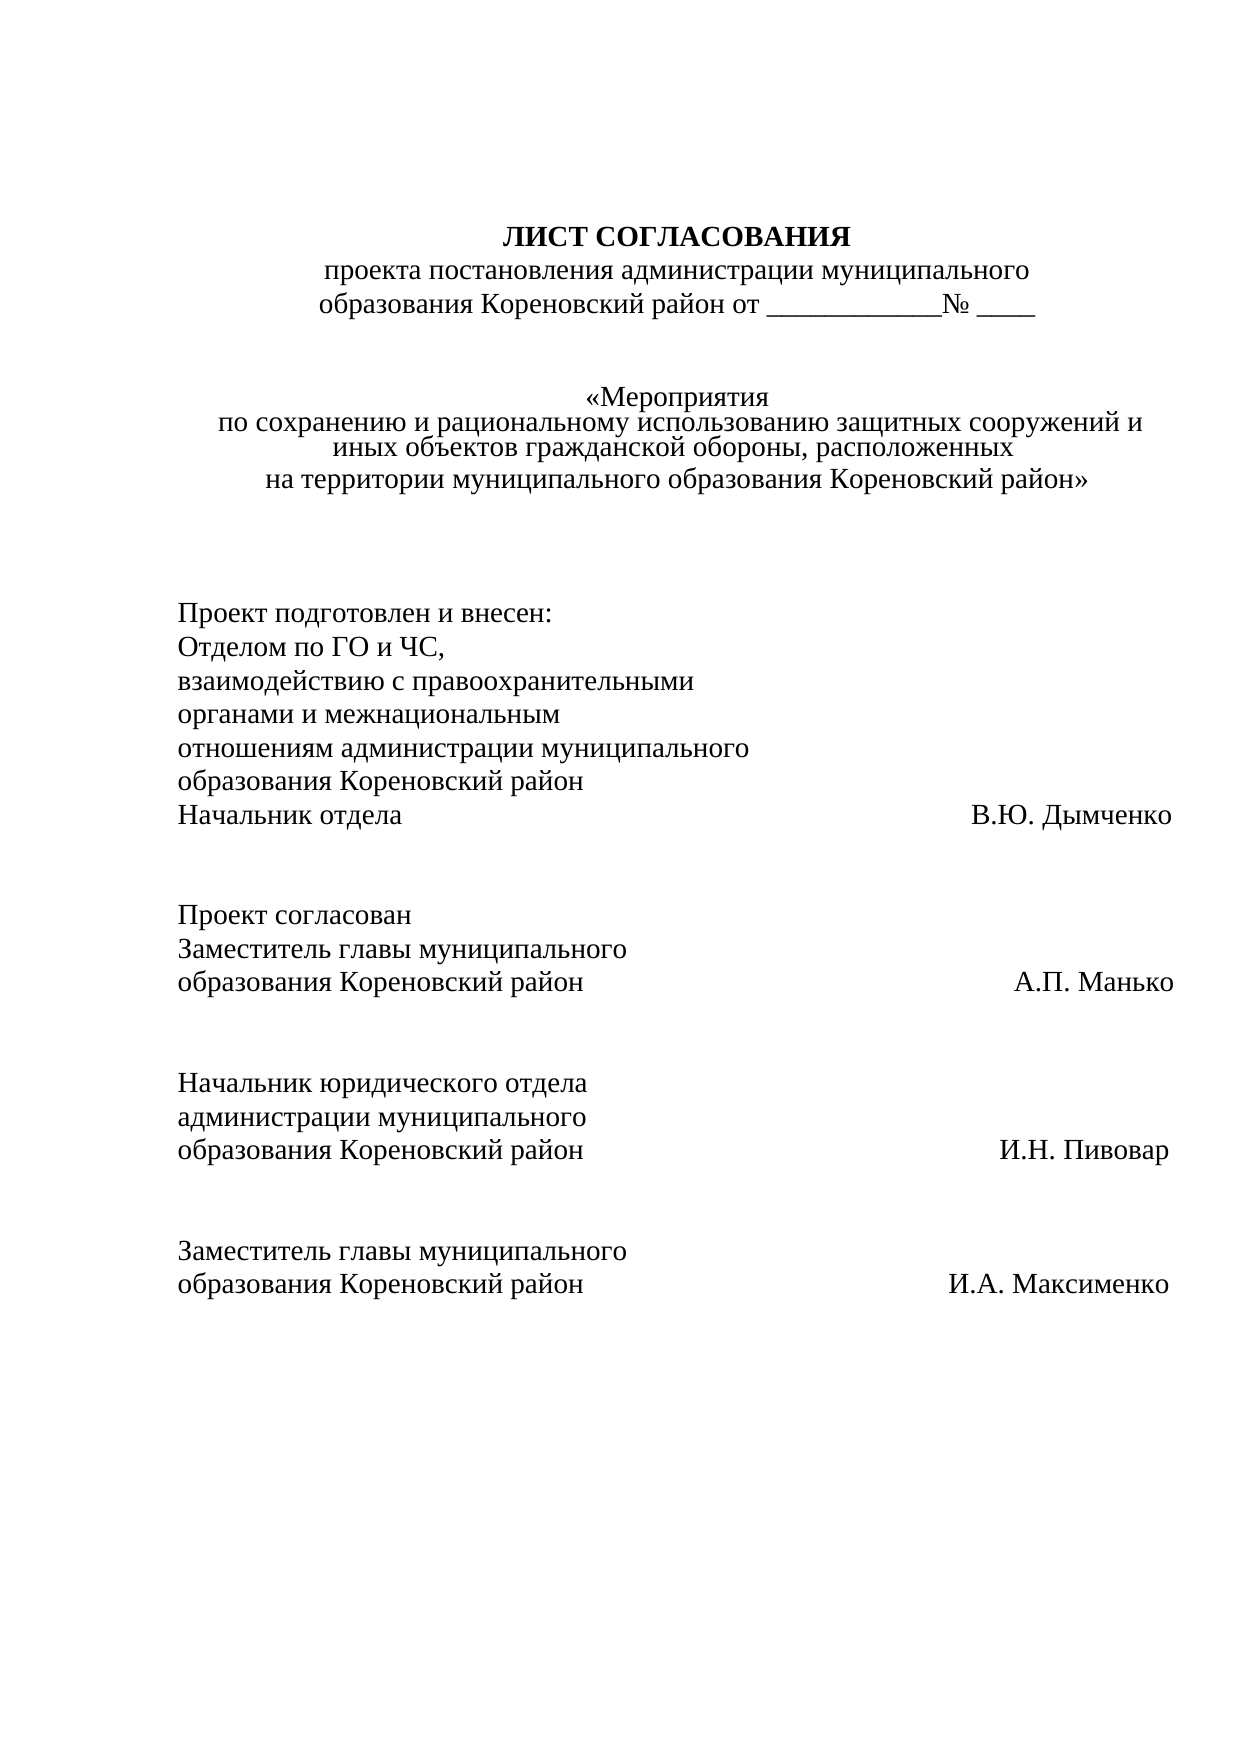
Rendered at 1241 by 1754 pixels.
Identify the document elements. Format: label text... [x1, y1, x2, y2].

text образования Кореновский район [177, 763, 1176, 797]
text органами и межнациональным [177, 696, 1176, 730]
text ЛИСТ СОГЛАСОВАНИЯ [177, 219, 1176, 252]
text Проект подготовлен и внесен: [177, 596, 1176, 629]
text отношениям администрации муниципального [177, 730, 1176, 763]
title «Мероприятия [177, 386, 1176, 411]
text взаимодействию с правоохранительными [177, 663, 1176, 696]
text проекта постановления администрации муниципального [177, 252, 1176, 286]
text Начальник юридического отдела [177, 1065, 1176, 1099]
text образования Кореновский район А.П. Манько [177, 964, 1176, 998]
text Заместитель главы муниципального [177, 1233, 1176, 1266]
text образования Кореновский район И.Н. Пивовар [177, 1132, 1176, 1166]
text Заместитель главы муниципального [177, 931, 1176, 964]
text образования Кореновский район от ____________№ ____ [177, 286, 1176, 319]
text Проект согласован [177, 897, 1176, 931]
text образования Кореновский район И.А. Максименко [177, 1266, 1176, 1300]
text Начальник отдела В.Ю. Дымченко [177, 797, 1176, 830]
title по сохранению и рациональному использованию защитных сооружений и иных объектов гражданской обороны, расположенных [177, 411, 1176, 461]
text администрации муни­ципального [177, 1099, 1176, 1132]
text Отделом по ГО и ЧС, [177, 629, 1176, 663]
text на территории муниципального образования Кореновский район» [177, 461, 1176, 495]
